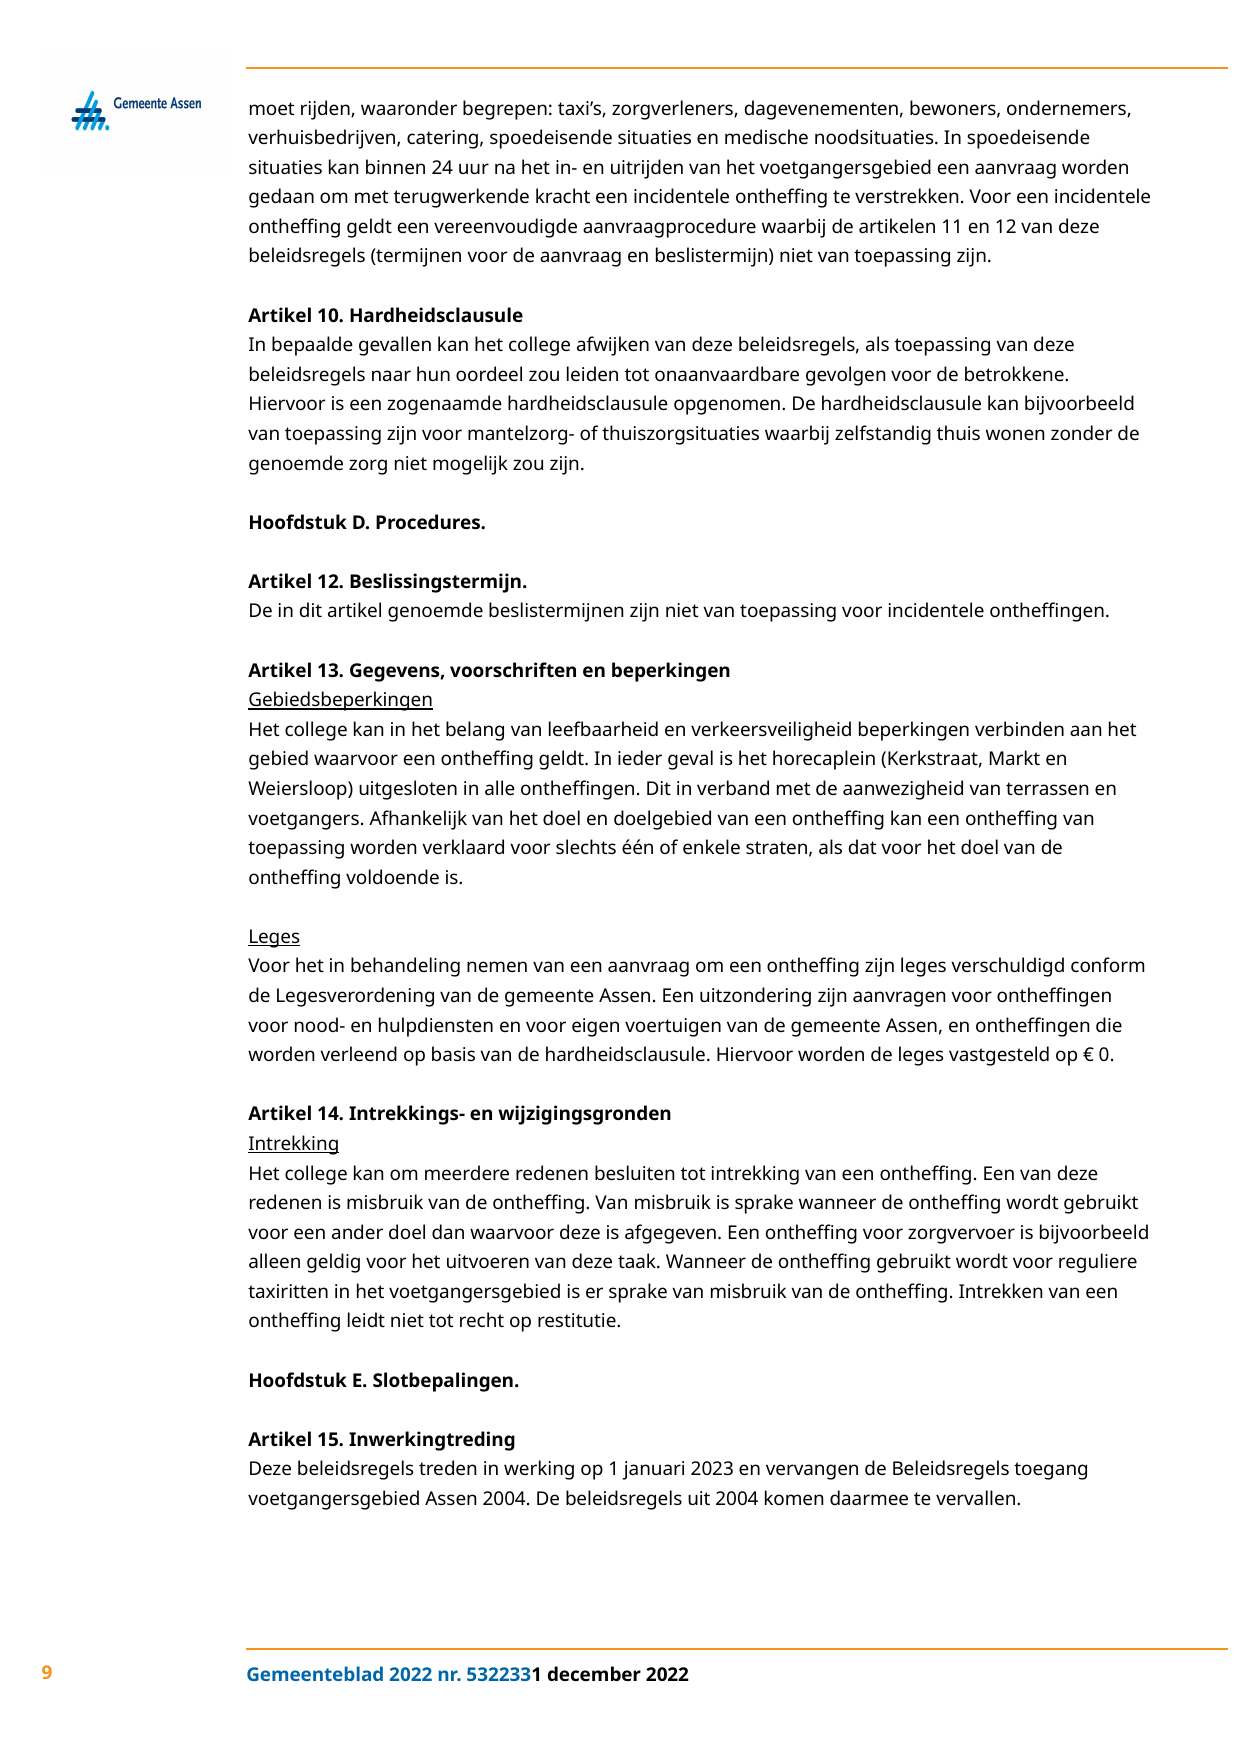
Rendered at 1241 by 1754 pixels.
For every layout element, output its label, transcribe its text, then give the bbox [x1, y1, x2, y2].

text De in dit artikel genoemde beslistermijnen zijn niet van toepassing voor incidentele ontheffingen. [248, 598, 1152, 623]
text Hoofdstuk E. Slotbepalingen. [248, 1367, 1152, 1393]
picture [41, 47, 231, 172]
text Artikel 12. Beslissingstermijn. [248, 568, 1152, 594]
text Gebiedsbeperkingen [248, 686, 1152, 712]
text Hoofdstuk D. Procedures. [248, 509, 1152, 535]
text Leges [248, 923, 1152, 949]
text Deze beleidsregels treden in werking op 1 januari 2023 en vervangen de Beleidsregels toegang voetgangersgebied Assen 2004. De beleidsregels uit 2004 komen daarmee te vervallen. [248, 1456, 1152, 1511]
text Artikel 15. Inwerkingtreding [248, 1426, 1152, 1452]
text Intrekking [248, 1130, 1152, 1156]
text Artikel 10. Hardheidsclausule [248, 302, 1152, 328]
text Het college kan om meerdere redenen besluiten tot intrekking van een ontheffing. Een van deze redenen is misbruik van de ontheffing. Van misbruik is sprake wanneer de ontheffing wordt gebruikt voor een ander doel dan waarvoor deze is afgegeven. Een ontheffing voor zorgvervoer is bijvoorbeeld alleen geldig voor het uitvoeren van deze taak. Wanneer de ontheffing gebruikt wordt voor reguliere taxiritten in het voetgangersgebied is er sprake van misbruik van de ontheffing. Intrekken van een ontheffing leidt niet tot recht op restitutie. [248, 1160, 1152, 1333]
text Artikel 14. Intrekkings- en wijzigingsgronden [248, 1101, 1152, 1126]
text In bepaalde gevallen kan het college afwijken van deze beleidsregels, als toepassing van deze beleidsregels naar hun oordeel zou leiden tot onaanvaardbare gevolgen voor de betrokkene. Hiervoor is een zogenaamde hardheidsclausule opgenomen. De hardheidsclausule kan bijvoorbeeld van toepassing zijn voor mantelzorg- of thuiszorgsituaties waarbij zelfstandig thuis wonen zonder de genoemde zorg niet mogelijk zou zijn. [248, 331, 1152, 476]
text Het college kan in het belang van leefbaarheid en verkeersveiligheid beperkingen verbinden aan het gebied waarvoor een ontheffing geldt. In ieder geval is het horecaplein (Kerkstraat, Markt en Weiersloop) uitgesloten in alle ontheffingen. Dit in verband met de aanwezigheid van terrassen en voetgangers. Afhankelijk van het doel en doelgebied van een ontheffing kan een ontheffing van toepassing worden verklaard voor slechts één of enkele straten, als dat voor het doel van de ontheffing voldoende is. [248, 716, 1152, 890]
text Voor het in behandeling nemen van een aanvraag om een ontheffing zijn leges verschuldigd conform de Legesverordening van de gemeente Assen. Een uitzondering zijn aanvragen voor ontheffingen voor nood- en hulpdiensten en voor eigen voertuigen van de gemeente Assen, en ontheffingen die worden verleend op basis van de hardheidsclausule. Hiervoor worden de leges vastgesteld op € 0. [248, 953, 1152, 1067]
text Artikel 13. Gegevens, voorschriften en beperkingen [248, 657, 1152, 683]
text moet rijden, waaronder begrepen: taxi’s, zorgverleners, dagevenementen, bewoners, ondernemers, verhuisbedrijven, catering, spoedeisende situaties en medische noodsituaties. In spoedeisende situaties kan binnen 24 uur na het in- en uitrijden van het voetgangersgebied een aanvraag worden gedaan om met terugwerkende kracht een incidentele ontheffing te verstrekken. Voor een incidentele ontheffing geldt een vereenvoudigde aanvraagprocedure waarbij de artikelen 11 en 12 van deze beleidsregels (termijnen voor de aanvraag en beslistermijn) niet van toepassing zijn. [248, 95, 1152, 268]
